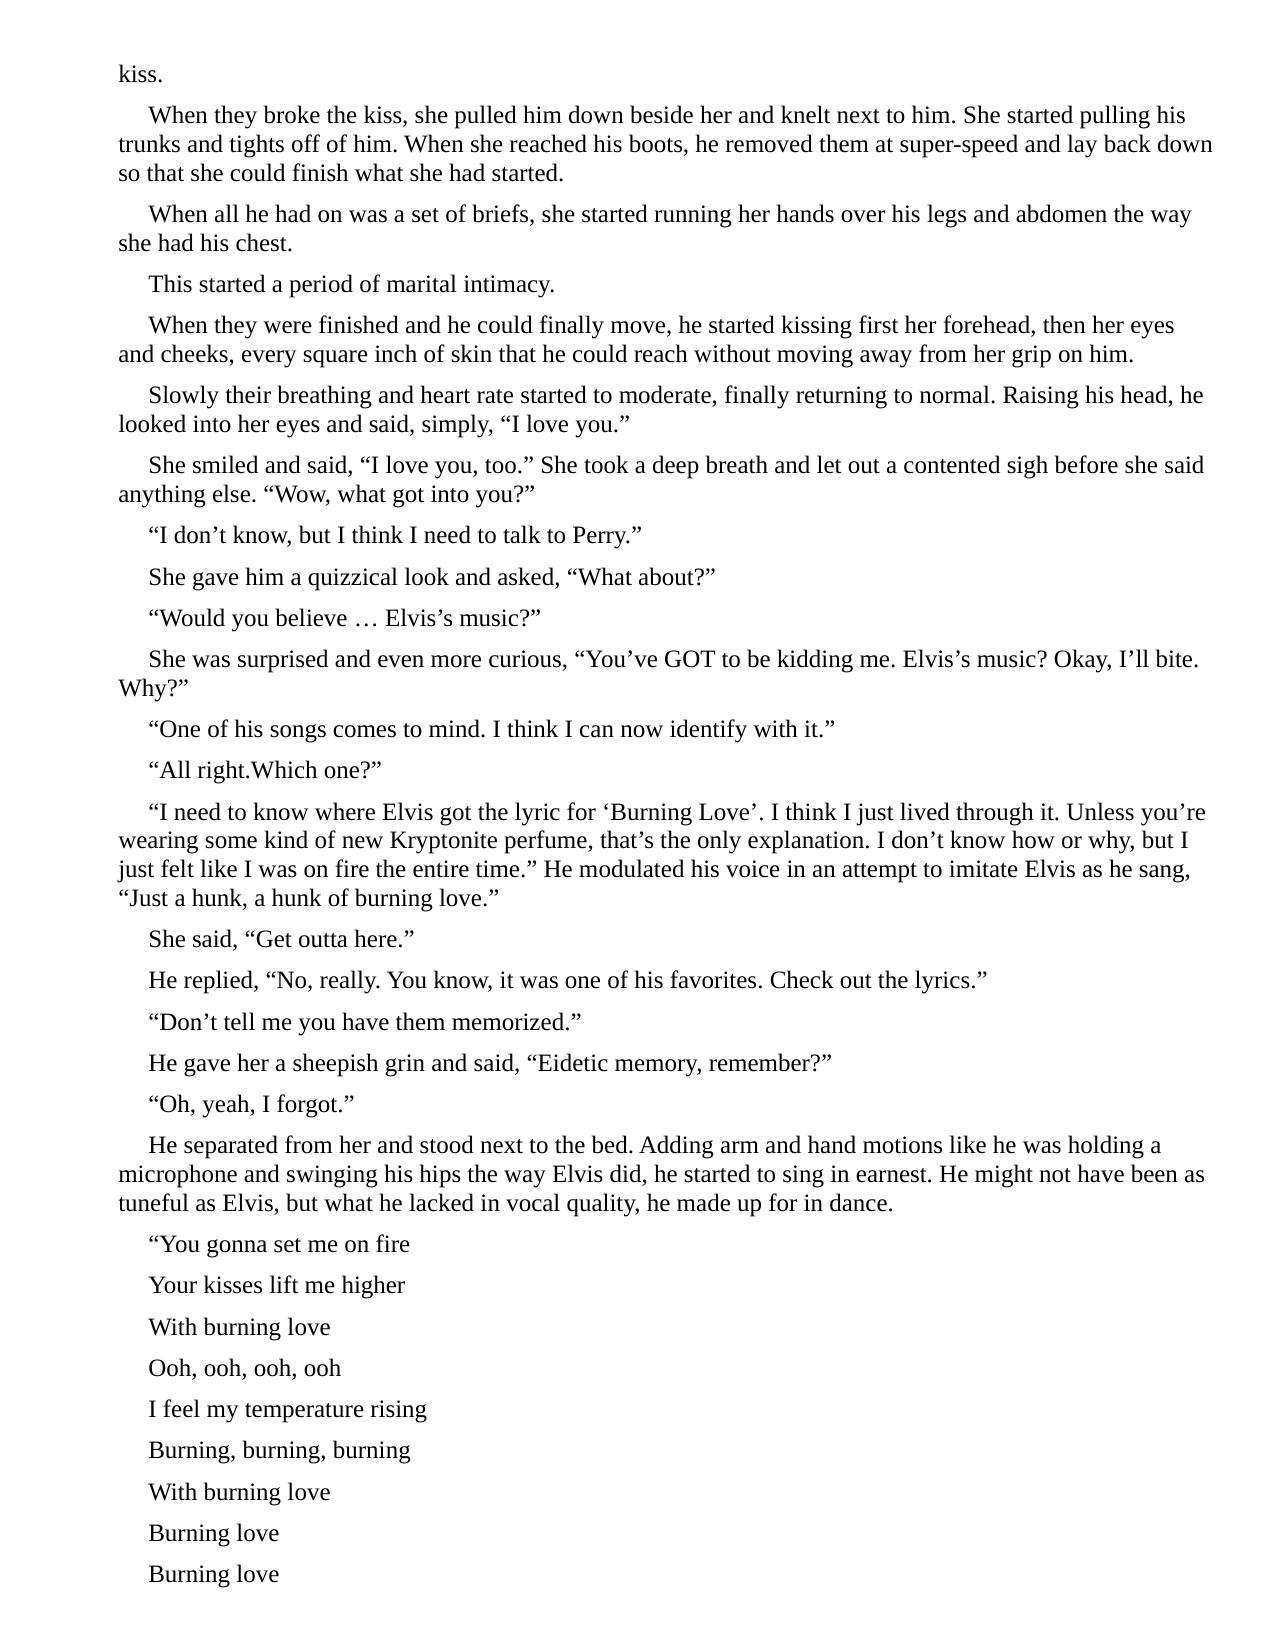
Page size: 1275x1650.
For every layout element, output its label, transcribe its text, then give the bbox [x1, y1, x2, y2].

text kiss. [118, 59, 1216, 88]
text Your kisses lift me higher [118, 1270, 1216, 1299]
text “I need to know where Elvis got the lyric for ‘Burning Love’. I think I just lived through it. Unless you’re wearing some kind of new Kryptonite perfume, that’s the only explanation. I don’t know how or why, but I just felt like I was on fire the entire time.” He modulated his voice in an attempt to imitate Elvis as he sang, “Just a hunk, a hunk of burning love.” [118, 797, 1216, 912]
text “All right.Which one?” [118, 755, 1216, 784]
text He gave her a sheepish grin and said, “Eidetic memory, remember?” [118, 1048, 1216, 1077]
text Burning love [118, 1518, 1216, 1547]
text “Oh, yeah, I forgot.” [118, 1089, 1216, 1118]
text Slowly their breathing and heart rate started to moderate, finally returning to normal. Raising his head, he looked into her eyes and said, simply, “I love you.” [118, 380, 1216, 438]
text “Would you believe … Elvis’s music?” [118, 603, 1216, 632]
text She said, “Get outta here.” [118, 924, 1216, 953]
text Ooh, ooh, ooh, ooh [118, 1353, 1216, 1382]
text He replied, “No, really. You know, it was one of his favorites. Check out the lyrics.” [118, 965, 1216, 994]
text “I don’t know, but I think I need to talk to Perry.” [118, 520, 1216, 549]
text “You gonna set me on fire [118, 1229, 1216, 1258]
text I feel my temperature rising [118, 1394, 1216, 1423]
text With burning love [118, 1312, 1216, 1340]
text She smiled and said, “I love you, too.” She took a deep breath and let out a contented sigh before she said anything else. “Wow, what got into you?” [118, 450, 1216, 508]
text When they broke the kiss, she pulled him down beside her and knelt next to him. She started pulling his trunks and tights off of him. When she reached his boots, he removed them at super-speed and lay back down so that she could finish what she had started. [118, 100, 1216, 187]
text He separated from her and stood next to the bed. Adding arm and hand motions like he was holding a microphone and swinging his hips the way Elvis did, he started to sing in earnest. He might not have been as tuneful as Elvis, but what he lacked in vocal quality, he made up for in dance. [118, 1130, 1216, 1217]
text She was surprised and even more curious, “You’ve GOT to be kidding me. Elvis’s music? Okay, I’ll bite. Why?” [118, 644, 1216, 702]
text Burning, burning, burning [118, 1435, 1216, 1464]
text She gave him a quizzical look and asked, “What about?” [118, 562, 1216, 590]
text Burning love [118, 1559, 1216, 1588]
text When all he had on was a set of briefs, she started running her hands over his legs and abdomen the way she had his chest. [118, 199, 1216, 257]
text “Don’t tell me you have them memorized.” [118, 1007, 1216, 1035]
text With burning love [118, 1477, 1216, 1505]
text “One of his songs comes to mind. I think I can now identify with it.” [118, 714, 1216, 743]
text This started a period of marital intimacy. [118, 269, 1216, 298]
text When they were finished and he could finally move, he started kissing first her forehead, then her eyes and cheeks, every square inch of skin that he could reach without moving away from her grip on him. [118, 310, 1216, 368]
